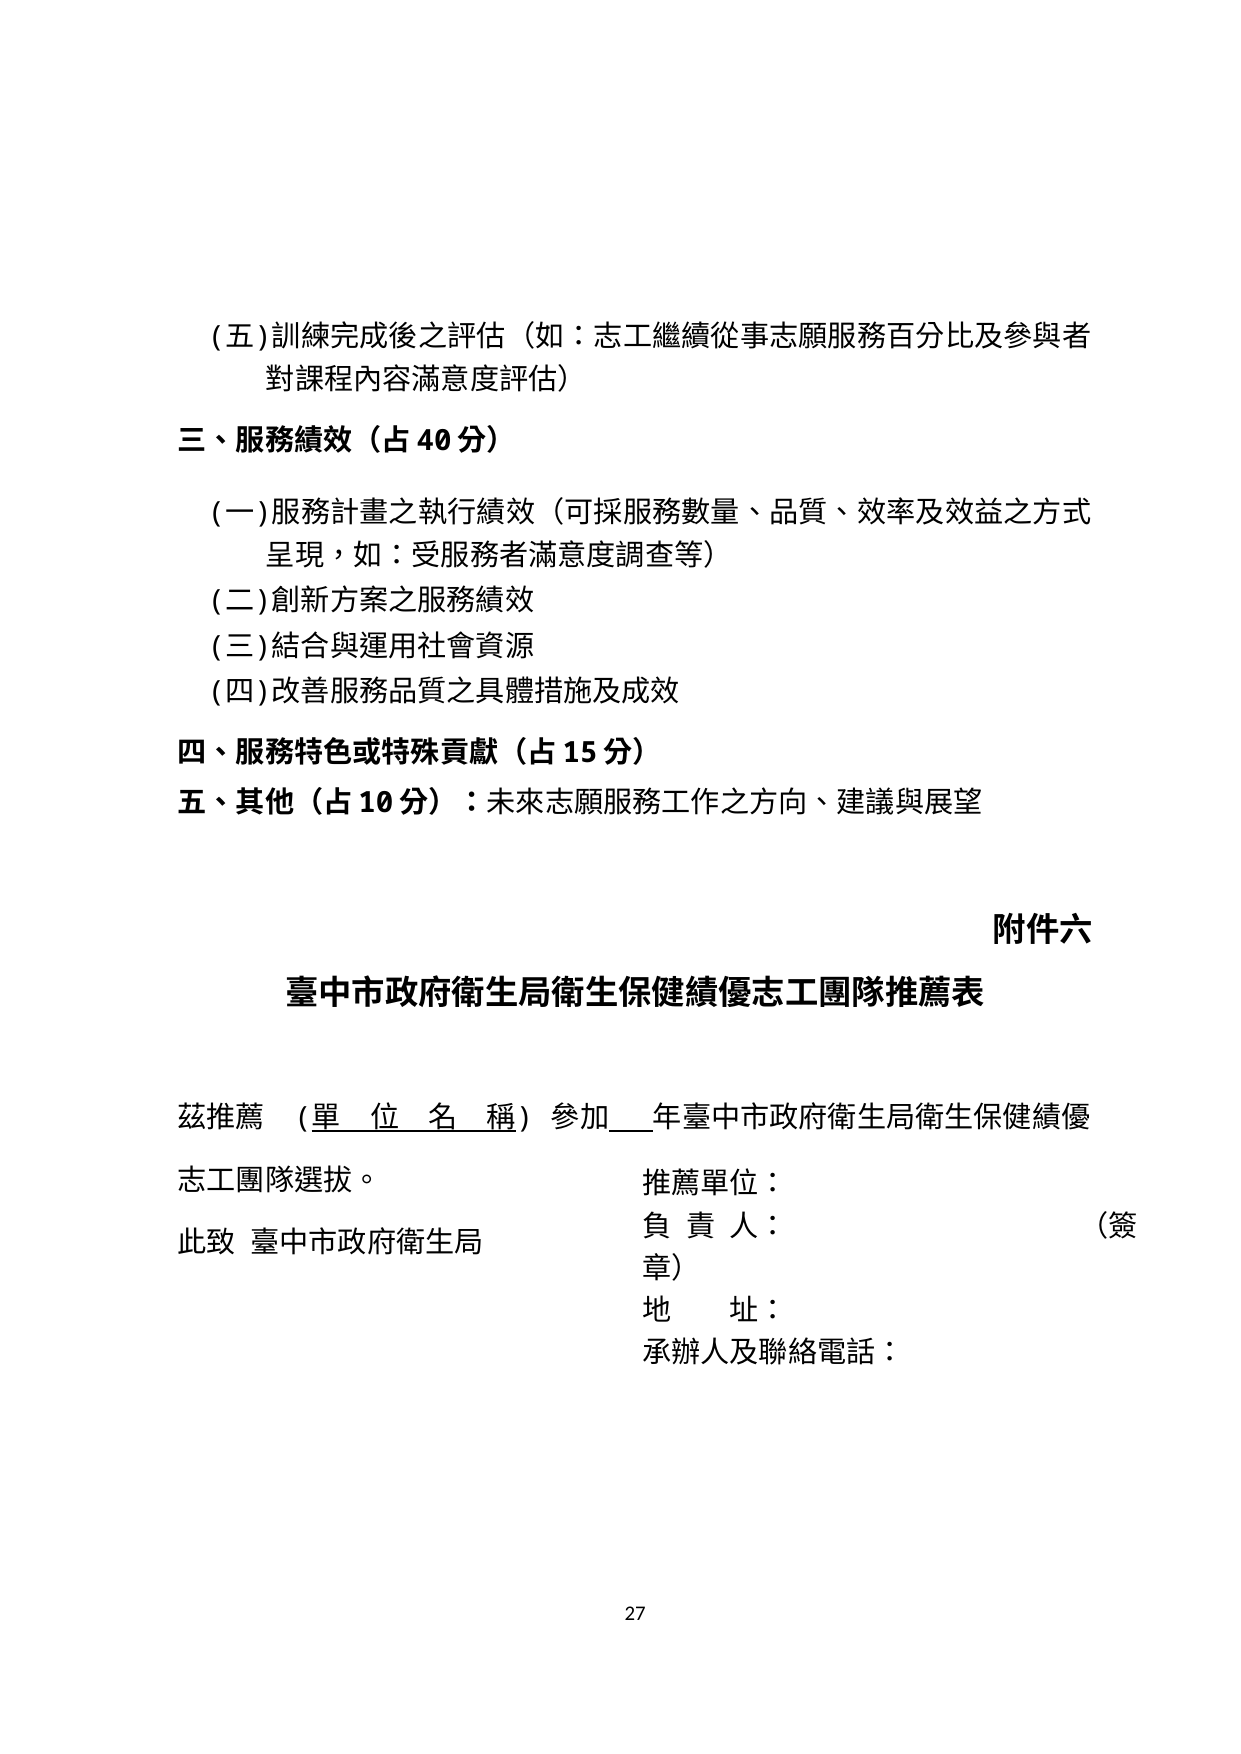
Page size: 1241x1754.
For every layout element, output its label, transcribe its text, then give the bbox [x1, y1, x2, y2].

text 此致 臺中市政府衛生局 [177, 1198, 1092, 1261]
text (一)服務計畫之執行績效（可採服務數量、品質、效率及效益之方式呈現，如：受服務者滿意度調查等） [207, 489, 1092, 573]
text (五)訓練完成後之評估（如：志工繼續從事志願服務百分比及參與者對課程內容滿意度評估） [207, 313, 1092, 398]
text 三、服務績效（占40分） [177, 416, 1092, 459]
text (四)改善服務品質之具體措施及成效 [207, 668, 1092, 710]
text (三)結合與運用社會資源 [207, 622, 1092, 664]
text 茲推薦 (單 位 名 稱) 參加 年臺中市政府衛生局衛生保健績優志工團隊選拔。 [177, 1073, 1092, 1198]
text 臺中市政府衛生局衛生保健績優志工團隊推薦表 [177, 948, 1092, 1011]
text 五、其他（占10分）：未來志願服務工作之方向、建議與展望 [177, 771, 1092, 823]
text 四、服務特色或特殊貢獻（占15分） [177, 729, 1092, 771]
text (二)創新方案之服務績效 [207, 577, 1092, 619]
text 附件六 [177, 886, 1092, 948]
